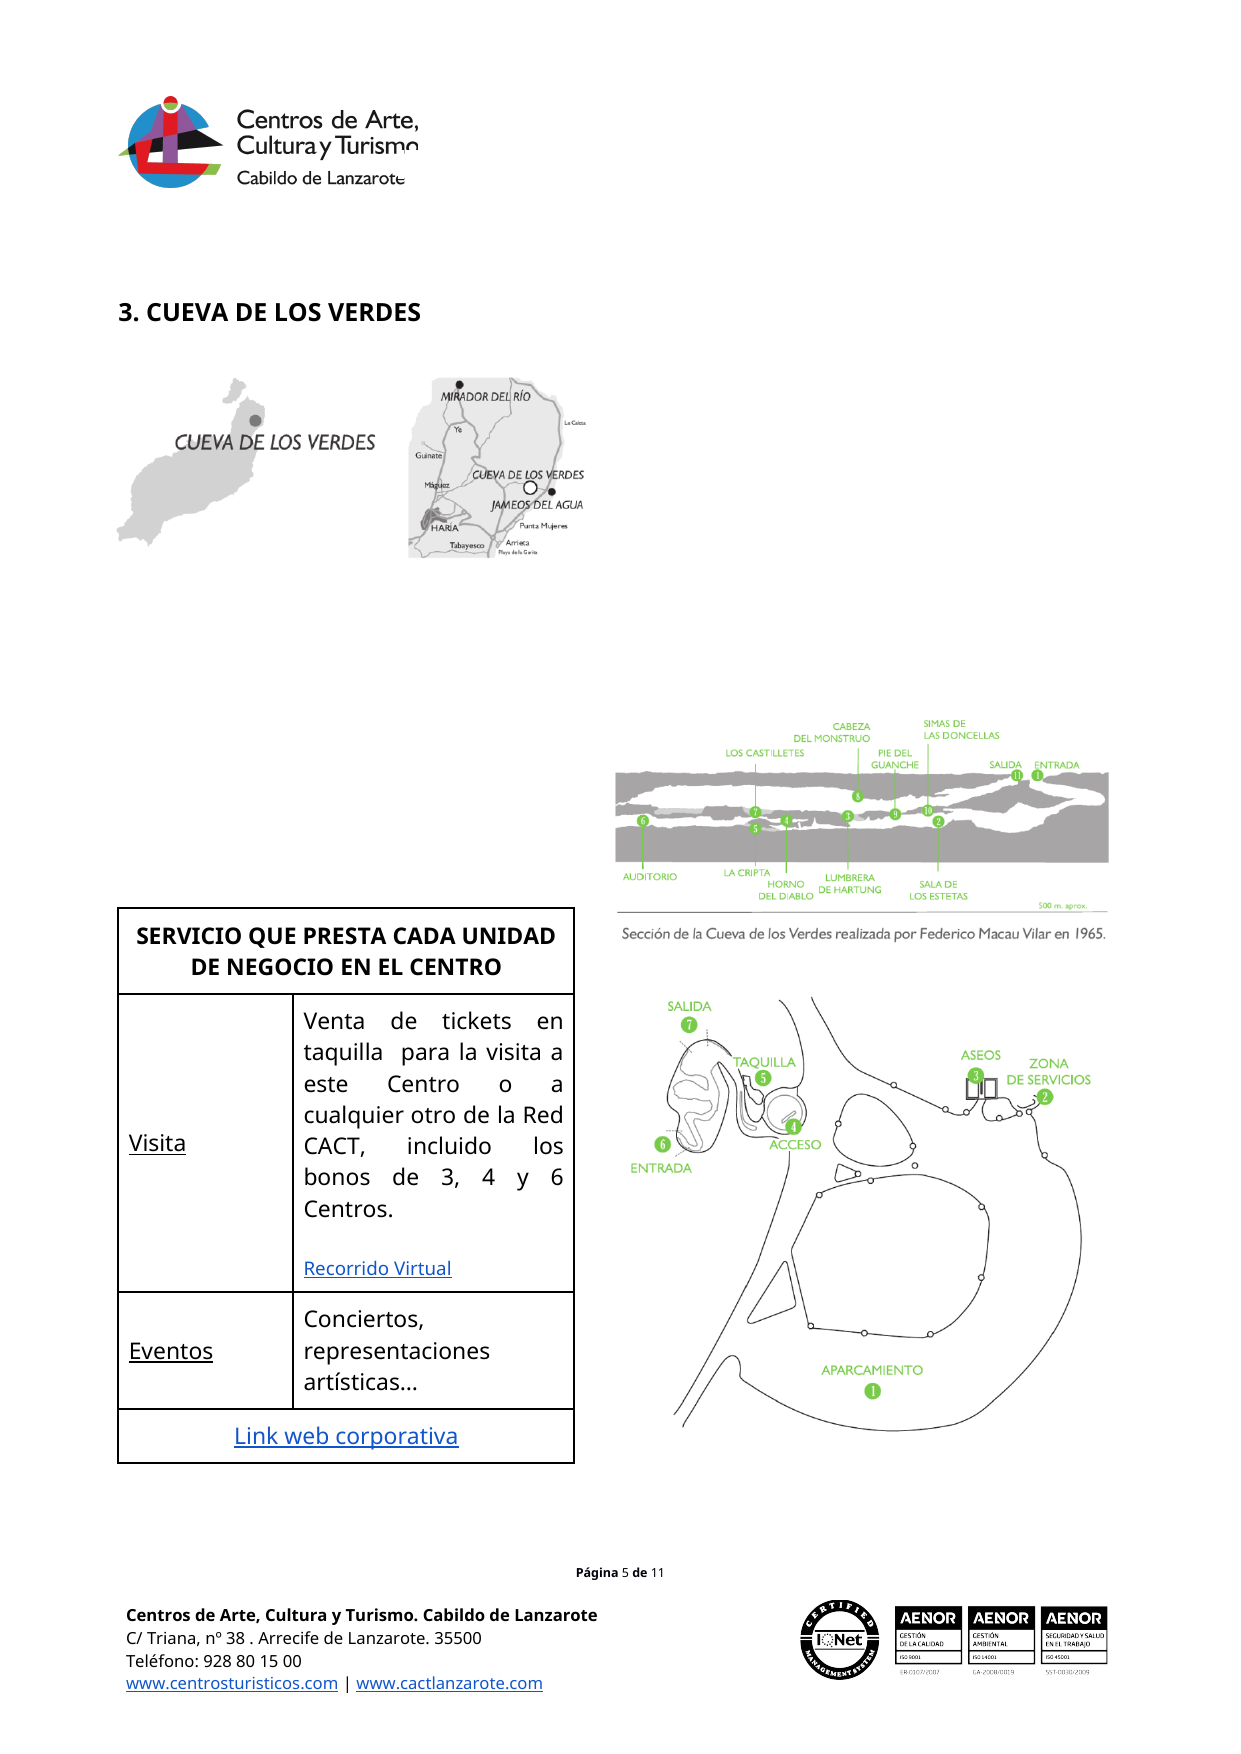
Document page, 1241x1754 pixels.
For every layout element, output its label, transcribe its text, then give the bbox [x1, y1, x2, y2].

table_cell Visita [119, 995, 292, 1291]
picture [111, 366, 618, 374]
picture [800, 1600, 1108, 1680]
picture [605, 714, 1109, 1442]
table_cell Eventos [119, 1293, 292, 1408]
table_cell Conciertos, representaciones artísticas… [294, 1293, 573, 1408]
table_header SERVICIO QUE PRESTA CADA UNIDAD DE NEGOCIO EN EL CENTRO [119, 909, 573, 992]
table_cell Venta de tickets en taquilla para la visita a este Centro o a cualquier otro de la Red CACT, incluido los bonos de 3, 4 y 6 Centros. Recorrido Virtual [294, 995, 573, 1291]
text 3. CUEVA DE LOS VERDES [118, 294, 1122, 329]
picture [118, 96, 418, 188]
table_cell Link web corporativa [119, 1410, 573, 1462]
